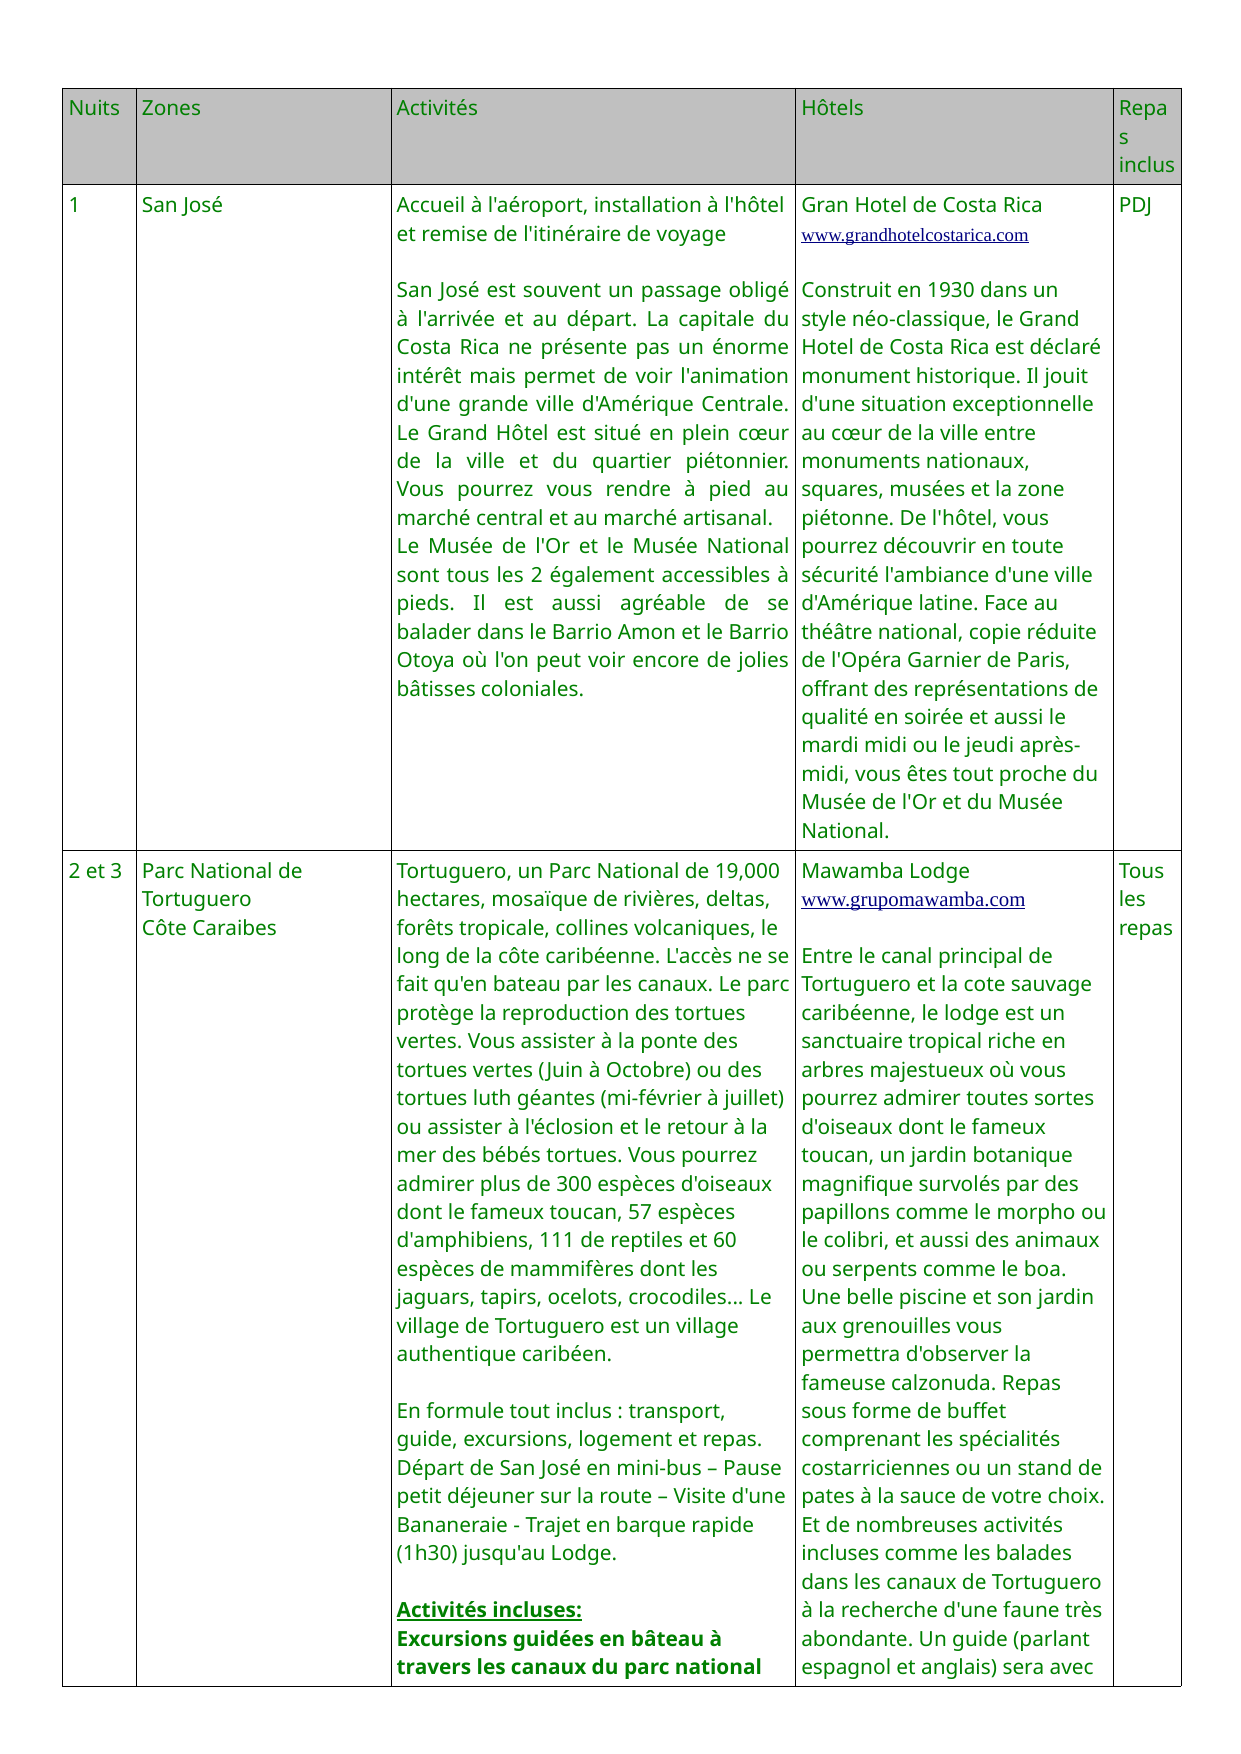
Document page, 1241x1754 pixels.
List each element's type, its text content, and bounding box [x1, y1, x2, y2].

table_header Activités [392, 89, 795, 184]
table_cell 2 et 3 [63, 851, 136, 1686]
table_cell Gran Hotel de Costa Rica www.grandhotelcostarica.com Construit en 1930 dans un style néo-classique, le Grand Hotel de Costa Rica est déclaré monument historique. Il jouit d'une situation exceptionnelle au cœur de la ville entre monuments nationaux, squares, musées et la zone piétonne. De l'hôtel, vous pourrez découvrir en toute sécurité l'ambiance d'une ville d'Amérique latine. Face au théâtre national, copie réduite de l'Opéra Garnier de Paris, offrant des représentations de qualité en soirée et aussi le mardi midi ou le jeudi après-midi, vous êtes tout proche du Musée de l'Or et du Musée National. [796, 185, 1113, 850]
table_cell Mawamba Lodge www.grupomawamba.com Entre le canal principal de Tortuguero et la cote sauvage caribéenne, le lodge est un sanctuaire tropical riche en arbres majestueux où vous pourrez admirer toutes sortes d'oiseaux dont le fameux toucan, un jardin botanique magnifique survolés par des papillons comme le morpho ou le colibri, et aussi des animaux ou serpents comme le boa. Une belle piscine et son jardin aux grenouilles vous permettra d'observer la fameuse calzonuda. Repas sous forme de buffet comprenant les spécialités costarriciennes ou un stand de pates à la sauce de votre choix. Et de nombreuses activités incluses comme les balades dans les canaux de Tortuguero à la recherche d'une faune très abondante. Un guide (parlant espagnol et anglais) sera avec [796, 851, 1113, 1686]
table_cell PDJ [1114, 185, 1181, 850]
table_header Zones [137, 89, 391, 184]
table_cell 1 [63, 185, 136, 850]
table_cell Tortuguero, un Parc National de 19,000 hectares, mosaïque de rivières, deltas, forêts tropicale, collines volcaniques, le long de la côte caribéenne. L'accès ne se fait qu'en bateau par les canaux. Le parc protège la reproduction des tortues vertes. Vous assister à la ponte des tortues vertes (Juin à Octobre) ou des tortues luth géantes (mi-février à juillet) ou assister à l'éclosion et le retour à la mer des bébés tortues. Vous pourrez admirer plus de 300 espèces d'oiseaux dont le fameux toucan, 57 espèces d'amphibiens, 111 de reptiles et 60 espèces de mammifères dont les jaguars, tapirs, ocelots, crocodiles... Le village de Tortuguero est un village authentique caribéen. En formule tout inclus : transport, guide, excursions, logement et repas. Départ de San José en mini-bus – Pause petit déjeuner sur la route – Visite d'une Bananeraie - Trajet en barque rapide (1h30) jusqu'au Lodge. Activités incluses: Excursions guidées en bâteau à travers les canaux du parc national [392, 851, 795, 1686]
table_header Nuits [63, 89, 136, 184]
table_cell Parc National de Tortuguero Côte Caraibes [137, 851, 391, 1686]
table_cell Tous les repas [1114, 851, 1181, 1686]
table_cell San José [137, 185, 391, 850]
table_cell Accueil à l'aéroport, installation à l'hôtel et remise de l'itinéraire de voyage San José est souvent un passage obligé à l'arrivée et au départ. La capitale du Costa Rica ne présente pas un énorme intérêt mais permet de voir l'animation d'une grande ville d'Amérique Centrale. Le Grand Hôtel est situé en plein cœur de la ville et du quartier piétonnier. Vous pourrez vous rendre à pied au marché central et au marché artisanal. Le Musée de l'Or et le Musée National sont tous les 2 également accessibles à pieds. Il est aussi agréable de se balader dans le Barrio Amon et le Barrio Otoya où l'on peut voir encore de jolies bâtisses coloniales. [392, 185, 795, 850]
table_header Hôtels [796, 89, 1113, 184]
table_header Repas inclus [1114, 89, 1181, 184]
